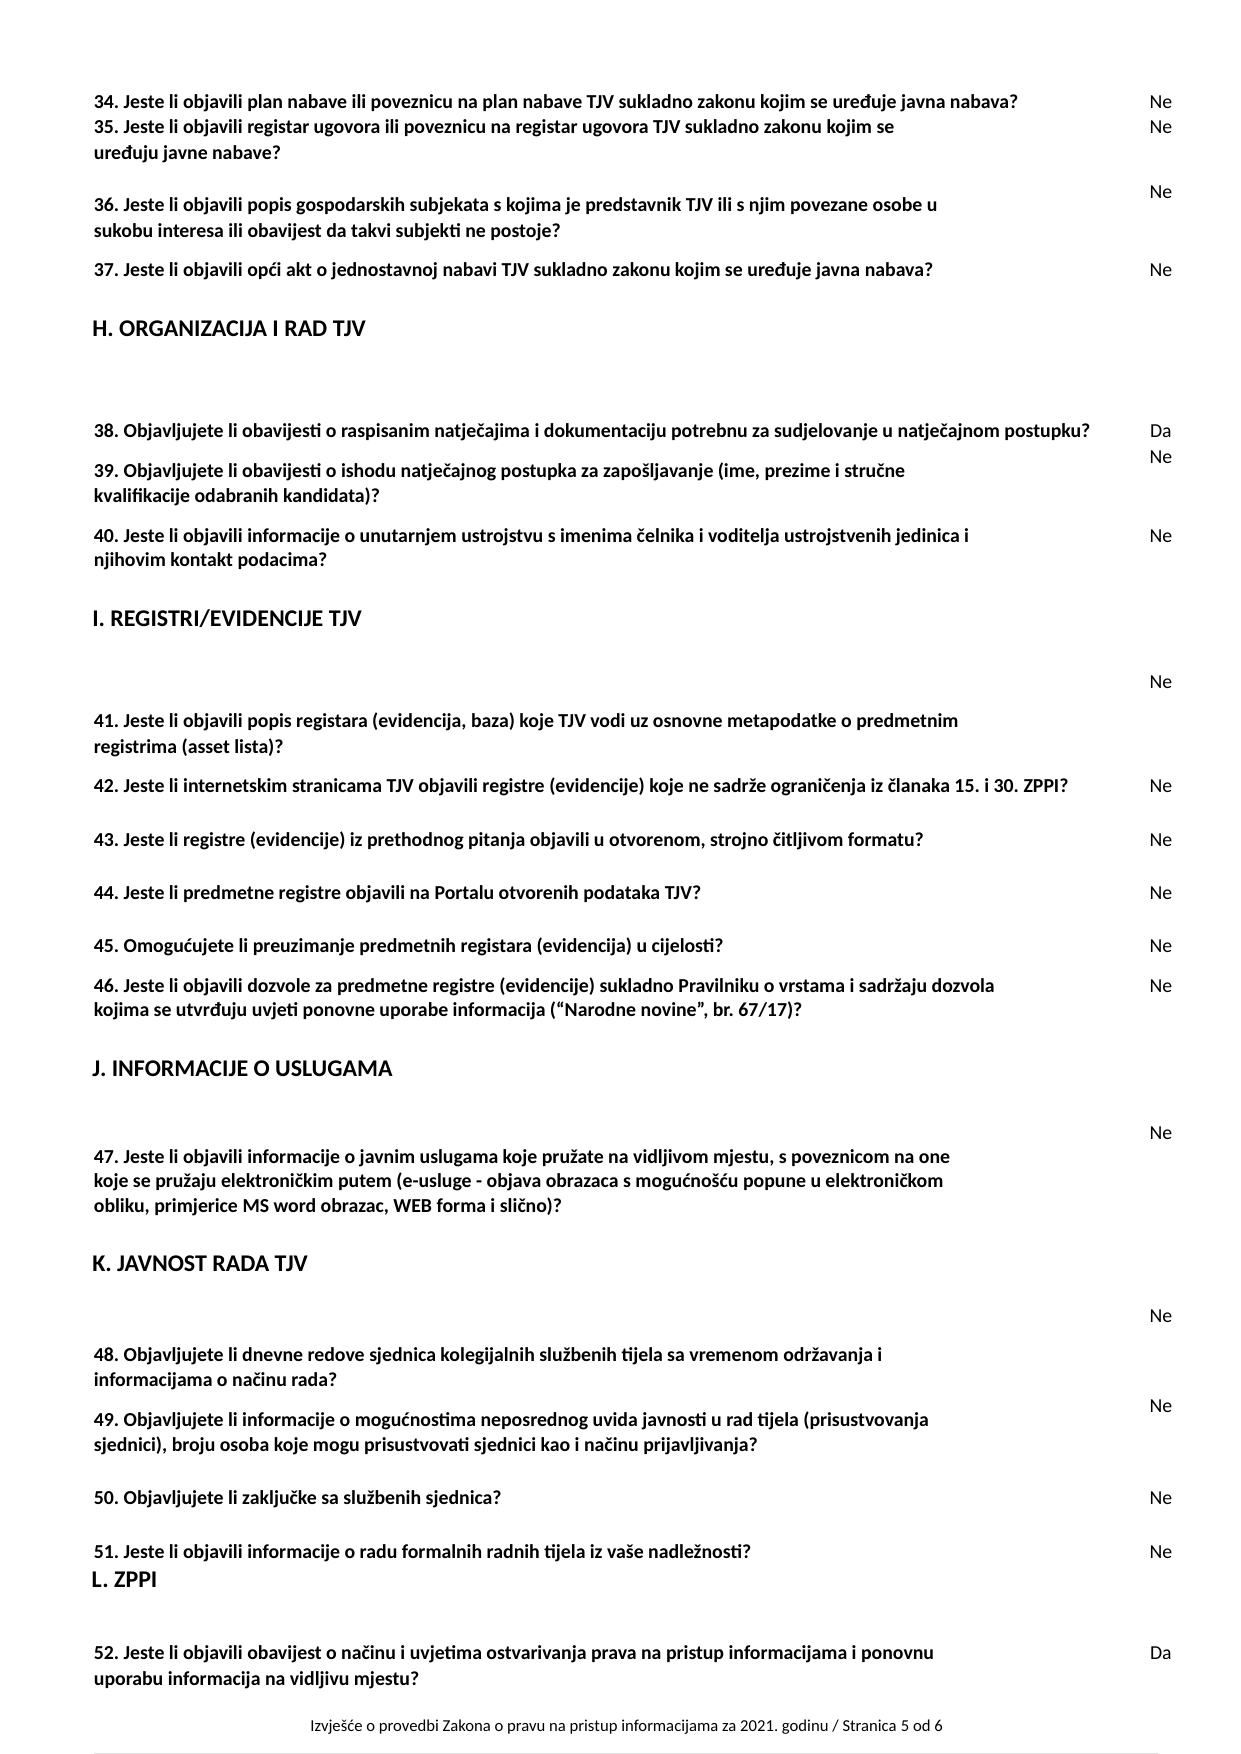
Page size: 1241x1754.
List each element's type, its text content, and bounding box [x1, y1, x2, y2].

table_cell 45. Omogućujete li preuzimanje predmetnih registara (evidencija) u cijelosti? [92, 920, 1149, 973]
table_header Da [1149, 1640, 1172, 1705]
table_cell Da [1149, 379, 1172, 444]
table_header 52. Jeste li objavili obavijest o načinu i uvjetima ostvarivanja prava na pristup informacijama i ponovnu uporabu informacija na vidljivu mjestu? [94, 1640, 1149, 1705]
table_cell 46. Jeste li objavili dozvole za predmetne registre (evidencije) sukladno Pravilniku o vrstama i sadržaju dozvola kojima se utvrđuju uvjeti ponovne uporabe informacija (“Narodne novine”, br. 67/17)? J. INFORMACIJE O USLUGAMA [92, 973, 1149, 1120]
table_cell 41. Jeste li objavili popis registara (evidencija, baza) koje TJV vodi uz osnovne metapodatke o predmetnim registrima (asset lista)? [92, 670, 1149, 759]
table_cell 42. Jeste li internetskim stranicama TJV objavili registre (evidencije) koje ne sadrže ograničenja iz članaka 15. i 30. ZPPI? [92, 760, 1149, 813]
table_cell Ne [1149, 1120, 1172, 1303]
table_cell 34. Jeste li objavili plan nabave ili poveznicu na plan nabave TJV sukladno zakonu kojim se uređuje javna nabava? [92, 75, 1149, 114]
table_cell Ne [1149, 115, 1172, 179]
table_cell 37. Jeste li objavili opći akt o jednostavnoj nabavi TJV sukladno zakonu kojim se uređuje javna nabava? H. ORGANIZACIJA I RAD TJV [92, 258, 1149, 379]
table_cell Ne [1149, 973, 1172, 1120]
table_cell Ne [1149, 866, 1172, 919]
table_cell 36. Jeste li objavili popis gospodarskih subjekata s kojima je predstavnik TJV ili s njim povezane osobe u sukobu interesa ili obavijest da takvi subjekti ne postoje? [92, 179, 1149, 257]
table_cell Ne [1149, 258, 1172, 379]
table_cell 51. Jeste li objavili informacije o radu formalnih radnih tijela iz vaše nadležnosti? [92, 1525, 1149, 1564]
table_cell 49. Objavljujete li informacije o mogućnostima neposrednog uvida javnosti u rad tijela (prisustvovanja sjednici), broju osoba koje mogu prisustvovati sjednici kao i načinu prijavljivanja? [92, 1393, 1149, 1472]
table_cell Ne [1149, 760, 1172, 813]
table_cell Ne [1149, 1393, 1172, 1472]
table_cell 35. Jeste li objavili registar ugovora ili poveznicu na registar ugovora TJV sukladno zakonu kojim se uređuju javne nabave? [92, 115, 1149, 179]
table_cell Ne [1149, 920, 1172, 973]
table_cell Ne [1149, 523, 1172, 669]
table_cell 48. Objavljujete li dnevne redove sjednica kolegijalnih službenih tijela sa vremenom održavanja i informacijama o načinu rada? [92, 1303, 1149, 1393]
table_cell 50. Objavljujete li zaključke sa službenih sjednica? [92, 1472, 1149, 1525]
subtitle L. ZPPI [91, 1564, 1172, 1594]
table_cell Ne [1149, 444, 1172, 523]
table_cell 39. Objavljujete li obavijesti o ishodu natječajnog postupka za zapošljavanje (ime, prezime i stručne kvalifikacije odabranih kandidata)? [92, 444, 1149, 523]
table_cell Ne [1149, 813, 1172, 866]
table_cell Ne [1149, 179, 1172, 257]
table_cell Ne [1149, 1525, 1172, 1564]
table_cell 38. Objavljujete li obavijesti o raspisanim natječajima i dokumentaciju potrebnu za sudjelovanje u natječajnom postupku? [92, 379, 1149, 444]
table_cell Ne [1149, 1303, 1172, 1393]
table_cell 47. Jeste li objavili informacije o javnim uslugama koje pružate na vidljivom mjestu, s poveznicom na one koje se pružaju elektroničkim putem (e-usluge - objava obrazaca s mogućnošću popune u elektroničkom obliku, primjerice MS word obrazac, WEB forma i slično)? K. JAVNOST RADA TJV [92, 1120, 1149, 1303]
table_cell 43. Jeste li registre (evidencije) iz prethodnog pitanja objavili u otvorenom, strojno čitljivom formatu? [92, 813, 1149, 866]
table_cell Ne [1149, 75, 1172, 114]
table_cell Ne [1149, 670, 1172, 759]
table_cell Ne [1149, 1472, 1172, 1525]
table_cell 40. Jeste li objavili informacije o unutarnjem ustrojstvu s imenima čelnika i voditelja ustrojstvenih jedinica i njihovim kontakt podacima? I. REGISTRI/EVIDENCIJE TJV [92, 523, 1149, 669]
table_cell 44. Jeste li predmetne registre objavili na Portalu otvorenih podataka TJV? [92, 866, 1149, 919]
